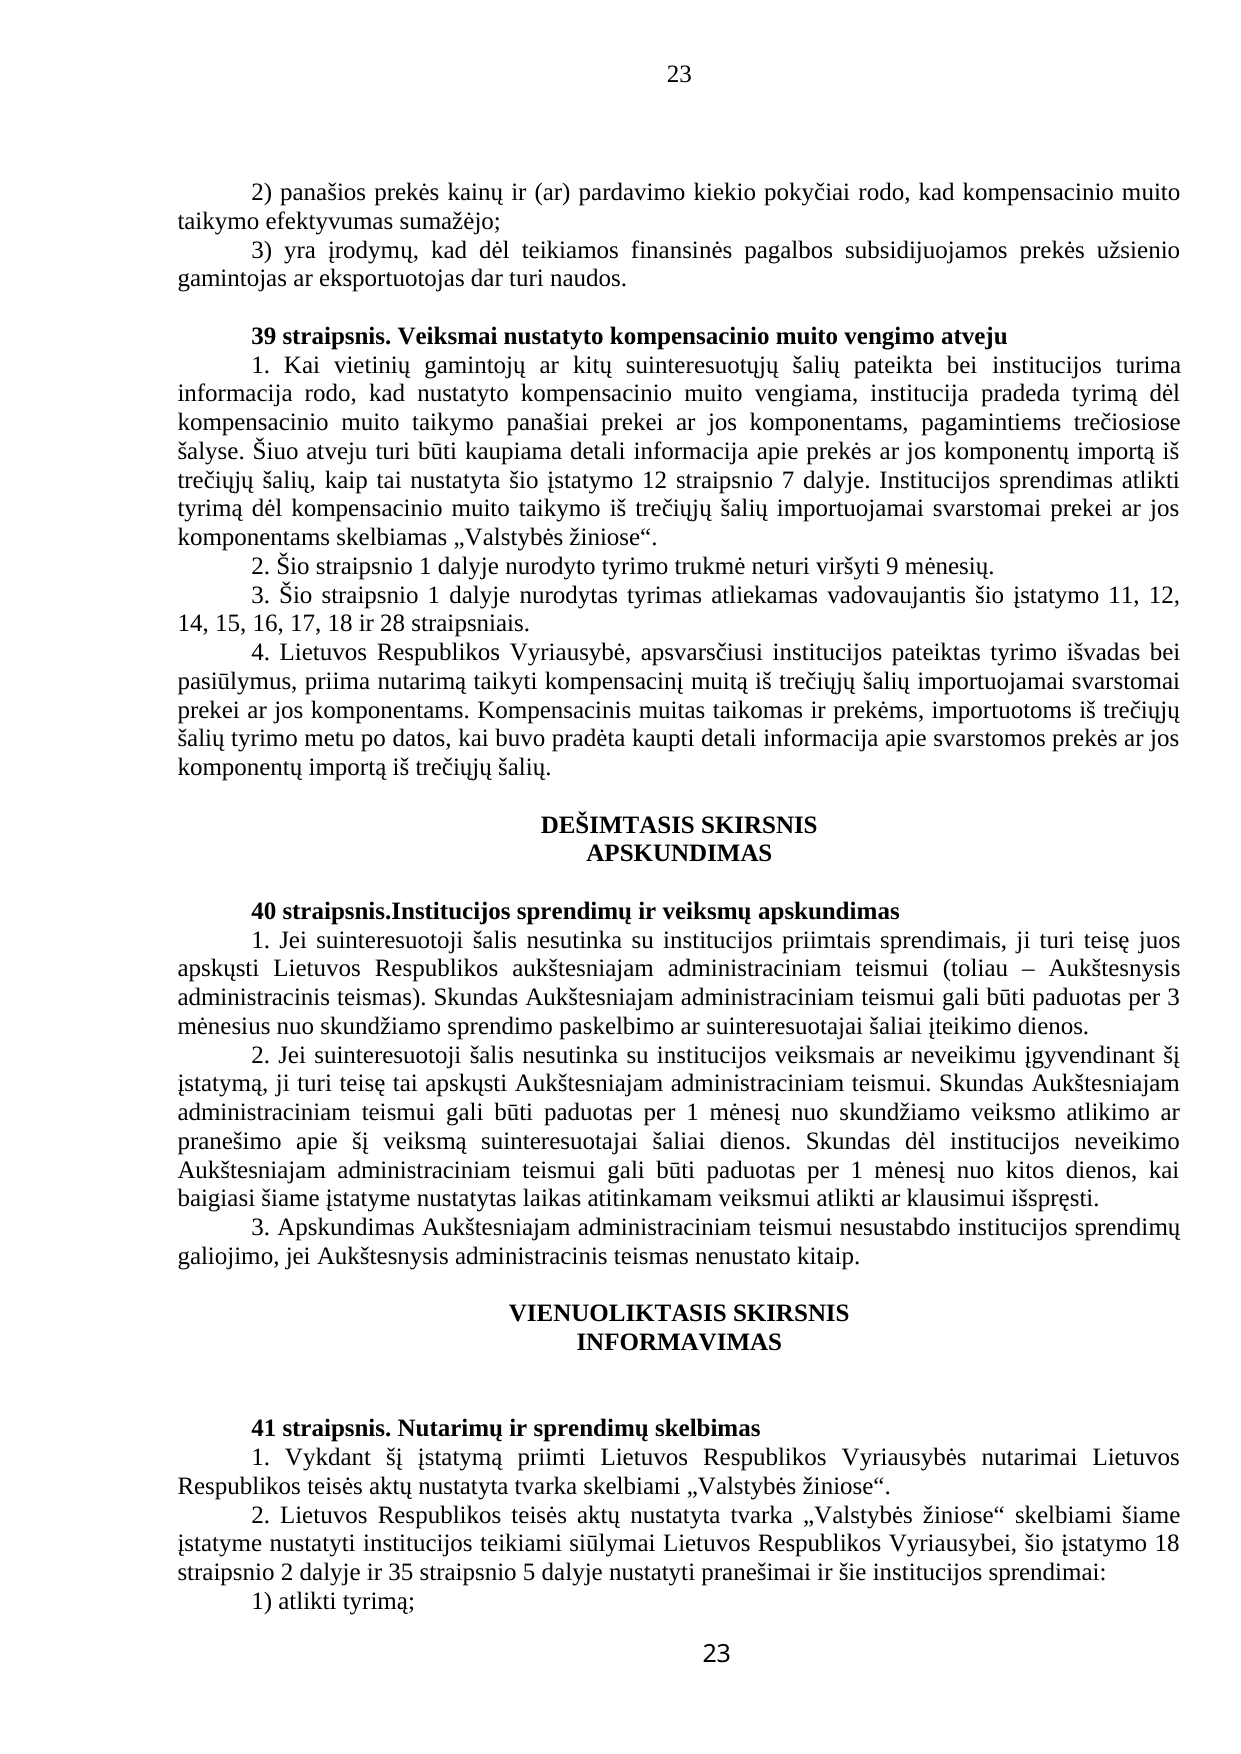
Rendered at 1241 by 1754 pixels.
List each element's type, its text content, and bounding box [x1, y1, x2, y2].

text 1. Vykdant šį įstatymą priimti Lietuvos Respublikos Vyriausybės nutarimai Lietuvos Respublikos teisės aktų nustatyta tvarka skelbiami „Valstybės žiniose“. [177, 1442, 1181, 1500]
text 4. Lietuvos Respublikos Vyriausybė, apsvarsčiusi institucijos pateiktas tyrimo išvadas bei pasiūlymus, priima nutarimą taikyti kompensacinį muitą iš trečiųjų šalių importuojamai svarstomai prekei ar jos komponentams. Kompensacinis muitas taikomas ir prekėms, importuotoms iš trečiųjų šalių tyrimo metu po datos, kai buvo pradėta kaupti detali informacija apie svarstomos prekės ar jos komponentų importą iš trečiųjų šalių. [177, 637, 1181, 781]
text INFORMAVIMAS [177, 1327, 1181, 1356]
text 3. Šio straipsnio 1 dalyje nurodytas tyrimas atliekamas vadovaujantis šio įstatymo 11, 12, 14, 15, 16, 17, 18 ir 28 straipsniais. [177, 580, 1181, 637]
text 39 straipsnis. Veiksmai nustatyto kompensacinio muito vengimo atveju [177, 321, 1181, 350]
text 1. Kai vietinių gamintojų ar kitų suinteresuotųjų šalių pateikta bei institucijos turima informacija rodo, kad nustatyto kompensacinio muito vengiama, institucija pradeda tyrimą dėl kompensacinio muito taikymo panašiai prekei ar jos komponentams, pagamintiems trečiosiose šalyse. Šiuo atveju turi būti kaupiama detali informacija apie prekės ar jos komponentų importą iš trečiųjų šalių, kaip tai nustatyta šio įstatymo 12 straipsnio 7 dalyje. Institucijos sprendimas atlikti tyrimą dėl kompensacinio muito taikymo iš trečiųjų šalių importuojamai svarstomai prekei ar jos komponentams skelbiamas „Valstybės žiniose“. [177, 350, 1181, 551]
text 41 straipsnis. Nutarimų ir sprendimų skelbimas [177, 1413, 1181, 1442]
text 2) panašios prekės kainų ir (ar) pardavimo kiekio pokyčiai rodo, kad kompensacinio muito taikymo efektyvumas sumažėjo; [177, 177, 1181, 235]
text 1) atlikti tyrimą; [177, 1586, 1181, 1615]
text VIENUOLIKTASIS SKIRSNIS [177, 1298, 1181, 1327]
text 2. Šio straipsnio 1 dalyje nurodyto tyrimo trukmė neturi viršyti 9 mėnesių. [177, 551, 1181, 580]
text 2. Lietuvos Respublikos teisės aktų nustatyta tvarka „Valstybės žiniose“ skelbiami šiame įstatyme nustatyti institucijos teikiami siūlymai Lietuvos Respublikos Vyriausybei, šio įstatymo 18 straipsnio 2 dalyje ir 35 straipsnio 5 dalyje nustatyti pranešimai ir šie institucijos sprendimai: [177, 1500, 1181, 1586]
text 40 straipsnis.Institucijos sprendimų ir veiksmų apskundimas [177, 896, 1181, 925]
text APSKUNDIMAS [177, 838, 1181, 867]
text DEŠIMTASIS SKIRSNIS [177, 810, 1181, 838]
text 3. Apskundimas Aukštesniajam administraciniam teismui nesustabdo institucijos sprendimų galiojimo, jei Aukštesnysis administracinis teismas nenustato kitaip. [177, 1212, 1181, 1270]
text 3) yra įrodymų, kad dėl teikiamos finansinės pagalbos subsidijuojamos prekės užsienio gamintojas ar eksportuotojas dar turi naudos. [177, 235, 1181, 292]
text 2. Jei suinteresuotoji šalis nesutinka su institucijos veiksmais ar neveikimu įgyvendinant šį įstatymą, ji turi teisę tai apskųsti Aukštesniajam administraciniam teismui. Skundas Aukštesniajam administraciniam teismui gali būti paduotas per 1 mėnesį nuo skundžiamo veiksmo atlikimo ar pranešimo apie šį veiksmą suinteresuotajai šaliai dienos. Skundas dėl institucijos neveikimo Aukštesniajam administraciniam teismui gali būti paduotas per 1 mėnesį nuo kitos dienos, kai baigiasi šiame įstatyme nustatytas laikas atitinkamam veiksmui atlikti ar klausimui išspręsti. [177, 1040, 1181, 1212]
text 1. Jei suinteresuotoji šalis nesutinka su institucijos priimtais sprendimais, ji turi teisę juos apskųsti Lietuvos Respublikos aukštesniajam administraciniam teismui (toliau – Aukštesnysis administracinis teismas). Skundas Aukštesniajam administraciniam teismui gali būti paduotas per 3 mėnesius nuo skundžiamo sprendimo paskelbimo ar suinteresuotajai šaliai įteikimo dienos. [177, 925, 1181, 1040]
